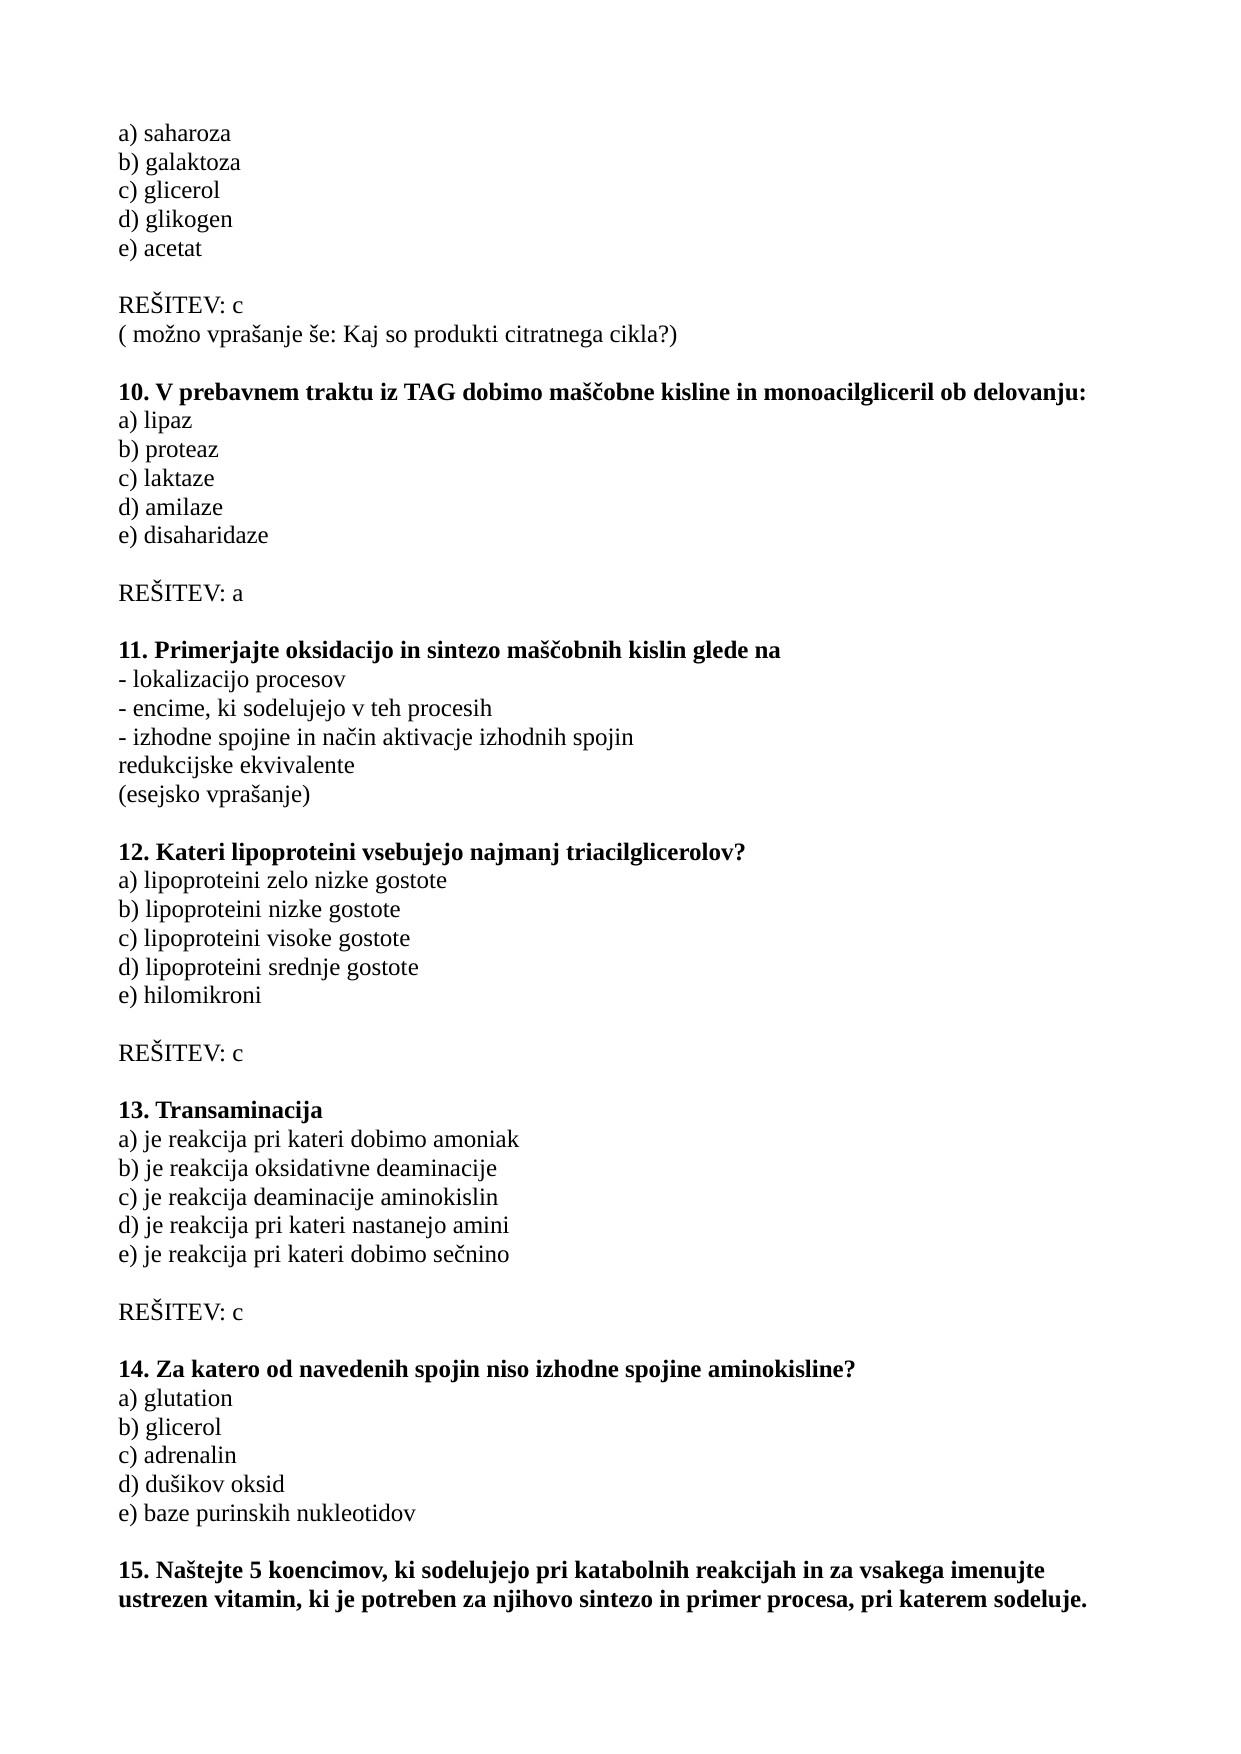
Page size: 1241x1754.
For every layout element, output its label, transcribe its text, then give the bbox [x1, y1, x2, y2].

text 15. Naštejte 5 koencimov, ki sodelujejo pri katabolnih reakcijah in za vsakega imenujte ustrezen vitamin, ki je potreben za njihovo sintezo in primer procesa, pri katerem sodeluje. [118, 1556, 1122, 1613]
text REŠITEV: c [118, 1297, 1122, 1326]
text c) glicerol [118, 176, 1122, 204]
text d) lipoproteini srednje gostote [118, 952, 1122, 981]
text a) lipoproteini zelo nizke gostote [118, 866, 1122, 894]
text d) glikogen [118, 204, 1122, 233]
text REŠITEV: a [118, 578, 1122, 607]
text b) proteaz [118, 434, 1122, 463]
text c) adrenalin [118, 1441, 1122, 1469]
text e) baze purinskih nukleotidov [118, 1498, 1122, 1527]
text a) glutation [118, 1383, 1122, 1412]
text 14. Za katero od navedenih spojin niso izhodne spojine aminokisline? [118, 1354, 1122, 1383]
text d) je reakcija pri kateri nastanejo amini [118, 1211, 1122, 1239]
text b) galaktoza [118, 147, 1122, 176]
text ( možno vprašanje še: Kaj so produkti citratnega cikla?) [118, 319, 1122, 348]
text c) je reakcija deaminacije aminokislin [118, 1182, 1122, 1211]
text (esejsko vprašanje) [118, 779, 1122, 808]
text c) laktaze [118, 463, 1122, 492]
text e) disaharidaze [118, 521, 1122, 549]
text d) dušikov oksid [118, 1469, 1122, 1498]
text 11. Primerjajte oksidacijo in sintezo maščobnih kislin glede na [118, 636, 1122, 664]
text a) saharoza [118, 118, 1122, 147]
text a) lipaz [118, 406, 1122, 434]
text - encime, ki sodelujejo v teh procesih [118, 693, 1122, 722]
text b) glicerol [118, 1412, 1122, 1441]
text b) lipoproteini nizke gostote [118, 894, 1122, 923]
text e) je reakcija pri kateri dobimo sečnino [118, 1239, 1122, 1268]
text c) lipoproteini visoke gostote [118, 923, 1122, 952]
text 10. V prebavnem traktu iz TAG dobimo maščobne kisline in monoacilgliceril ob delovanju: [118, 377, 1122, 406]
text e) acetat [118, 233, 1122, 262]
text a) je reakcija pri kateri dobimo amoniak [118, 1124, 1122, 1153]
text b) je reakcija oksidativne deaminacije [118, 1153, 1122, 1182]
text 12. Kateri lipoproteini vsebujejo najmanj triacilglicerolov? [118, 837, 1122, 866]
text redukcijske ekvivalente [118, 751, 1122, 779]
text 13. Transaminacija [118, 1096, 1122, 1124]
text - izhodne spojine in način aktivacje izhodnih spojin [118, 722, 1122, 751]
text REŠITEV: c [118, 1038, 1122, 1067]
text - lokalizacijo procesov [118, 664, 1122, 693]
text REŠITEV: c [118, 291, 1122, 319]
text e) hilomikroni [118, 981, 1122, 1009]
text d) amilaze [118, 492, 1122, 521]
